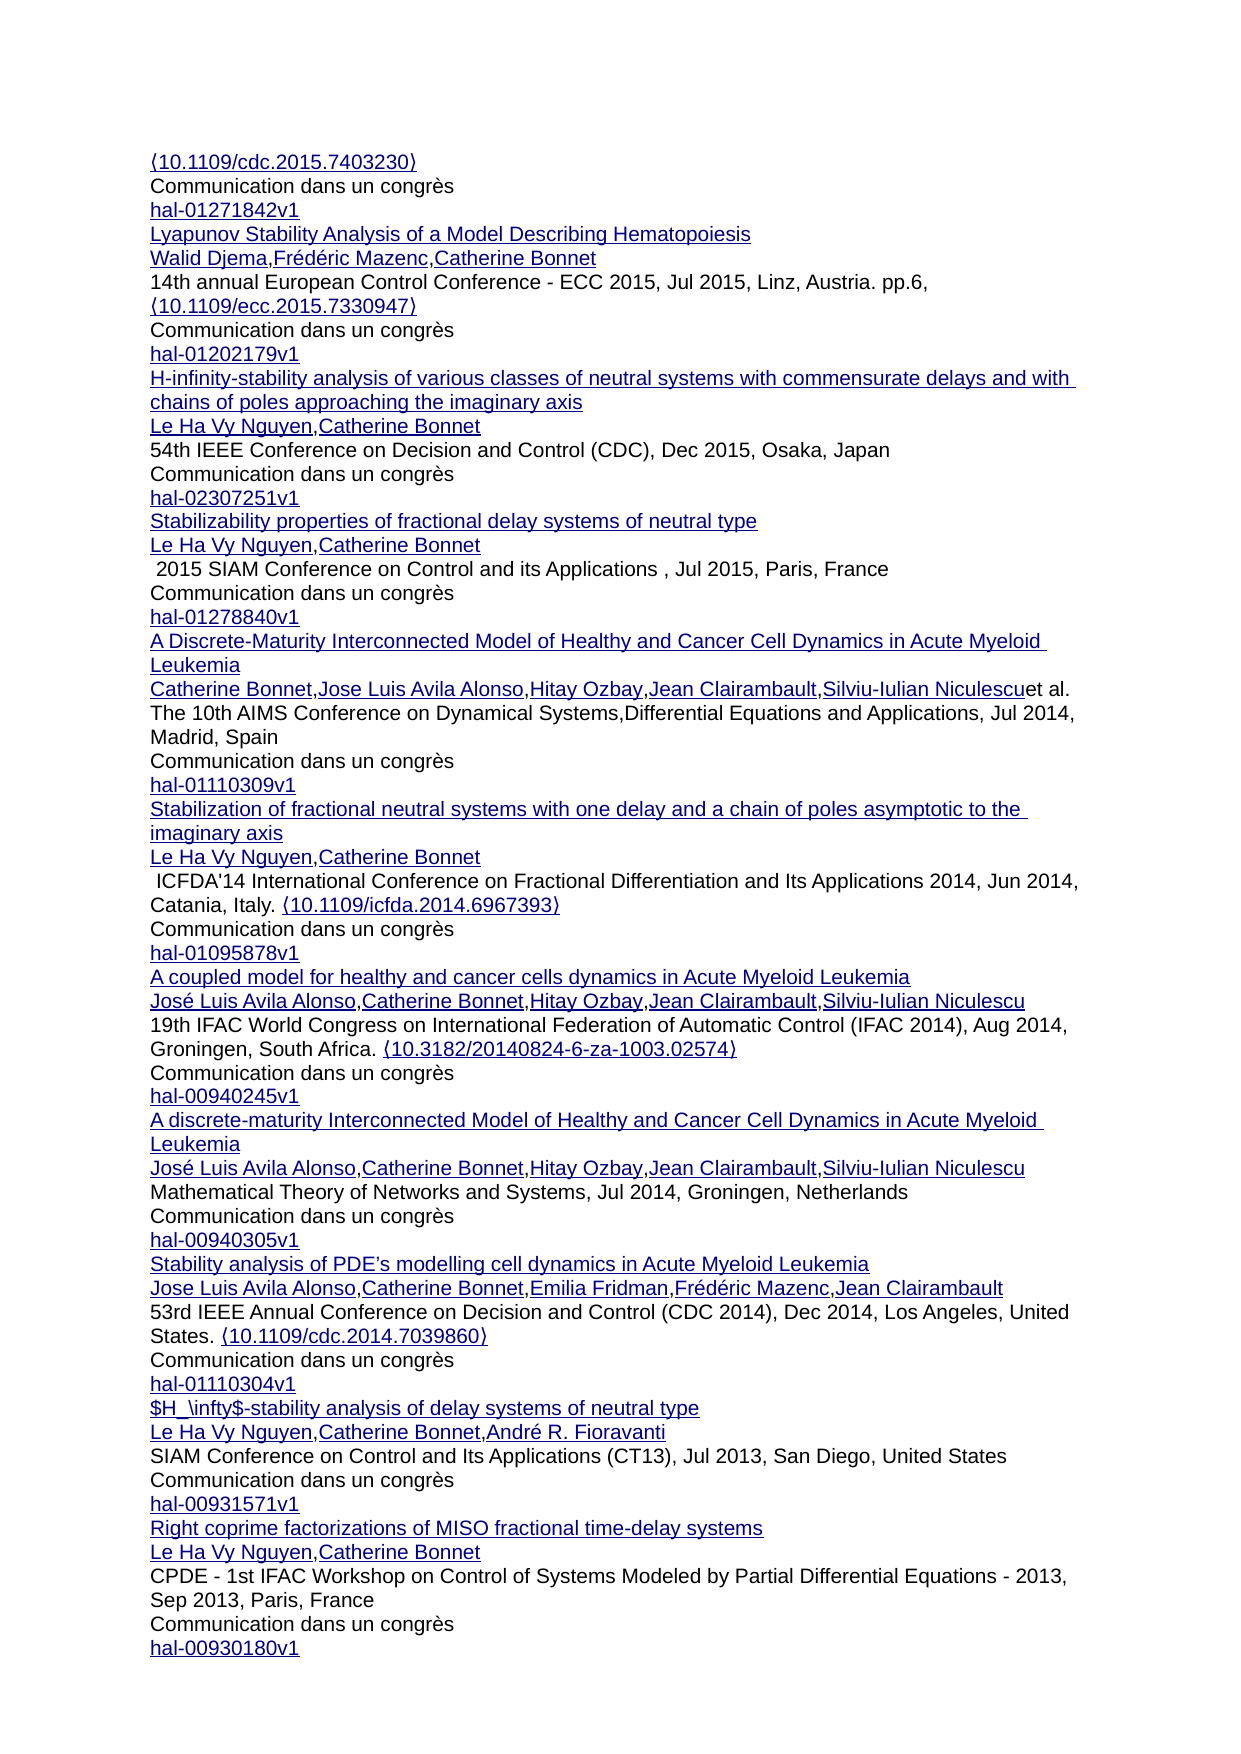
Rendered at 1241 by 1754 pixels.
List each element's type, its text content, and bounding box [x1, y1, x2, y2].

table_cell ⟨10.1109/cdc.2015.7403230⟩ Communication dans un congrès hal-01271842v1 [150, 150, 1090, 222]
table_cell A discrete-maturity Interconnected Model of Healthy and Cancer Cell Dynamics in Acute Myeloid Leukemia José Luis Avila Alonso,Catherine Bonnet,Hitay Ozbay,Jean Clairambault,Silviu-Iulian Niculescu Mathematical Theory of Networks and Systems, Jul 2014, Groningen, Netherlands Communication dans un congrès hal-00940305v1 [150, 1108, 1090, 1252]
table_cell Stabilization of fractional neutral systems with one delay and a chain of poles asymptotic to the imaginary axis Le Ha Vy Nguyen,Catherine Bonnet ICFDA'14 International Conference on Fractional Differentiation and Its Applications 2014, Jun 2014, Catania, Italy. ⟨10.1109/icfda.2014.6967393⟩ Communication dans un congrès hal-01095878v1 [150, 797, 1090, 964]
table_cell H-infinity-stability analysis of various classes of neutral systems with commensurate delays and with chains of poles approaching the imaginary axis Le Ha Vy Nguyen,Catherine Bonnet 54th IEEE Conference on Decision and Control (CDC), Dec 2015, Osaka, Japan Communication dans un congrès hal-02307251v1 [150, 366, 1090, 509]
table_cell Stability analysis of PDE’s modelling cell dynamics in Acute Myeloid Leukemia Jose Luis Avila Alonso,Catherine Bonnet,Emilia Fridman,Frédéric Mazenc,Jean Clairambault 53rd IEEE Annual Conference on Decision and Control (CDC 2014), Dec 2014, Los Angeles, United States. ⟨10.1109/cdc.2014.7039860⟩ Communication dans un congrès hal-01110304v1 [150, 1252, 1090, 1396]
table_cell A coupled model for healthy and cancer cells dynamics in Acute Myeloid Leukemia José Luis Avila Alonso,Catherine Bonnet,Hitay Ozbay,Jean Clairambault,Silviu-Iulian Niculescu 19th IFAC World Congress on International Federation of Automatic Control (IFAC 2014), Aug 2014, Groningen, South Africa. ⟨10.3182/20140824-6-za-1003.02574⟩ Communication dans un congrès hal-00940245v1 [150, 965, 1090, 1108]
table_cell $H_\infty$-stability analysis of delay systems of neutral type Le Ha Vy Nguyen,Catherine Bonnet,André R. Fioravanti SIAM Conference on Control and Its Applications (CT13), Jul 2013, San Diego, United States Communication dans un congrès hal-00931571v1 [150, 1396, 1090, 1516]
table_cell Lyapunov Stability Analysis of a Model Describing Hematopoiesis Walid Djema,Frédéric Mazenc,Catherine Bonnet 14th annual European Control Conference - ECC 2015, Jul 2015, Linz, Austria. pp.6, ⟨10.1109/ecc.2015.7330947⟩ Communication dans un congrès hal-01202179v1 [150, 222, 1090, 366]
table_cell A Discrete-Maturity Interconnected Model of Healthy and Cancer Cell Dynamics in Acute Myeloid Leukemia Catherine Bonnet,Jose Luis Avila Alonso,Hitay Ozbay,Jean Clairambault,Silviu-Iulian Niculescuet al. The 10th AIMS Conference on Dynamical Systems,Differential Equations and Applications, Jul 2014, Madrid, Spain Communication dans un congrès hal-01110309v1 [150, 629, 1090, 797]
table_cell Stabilizability properties of fractional delay systems of neutral type Le Ha Vy Nguyen,Catherine Bonnet 2015 SIAM Conference on Control and its Applications , Jul 2015, Paris, France Communication dans un congrès hal-01278840v1 [150, 509, 1090, 629]
table_cell Right coprime factorizations of MISO fractional time-delay systems Le Ha Vy Nguyen,Catherine Bonnet CPDE - 1st IFAC Workshop on Control of Systems Modeled by Partial Differential Equations - 2013, Sep 2013, Paris, France Communication dans un congrès hal-00930180v1 [150, 1516, 1090, 1659]
